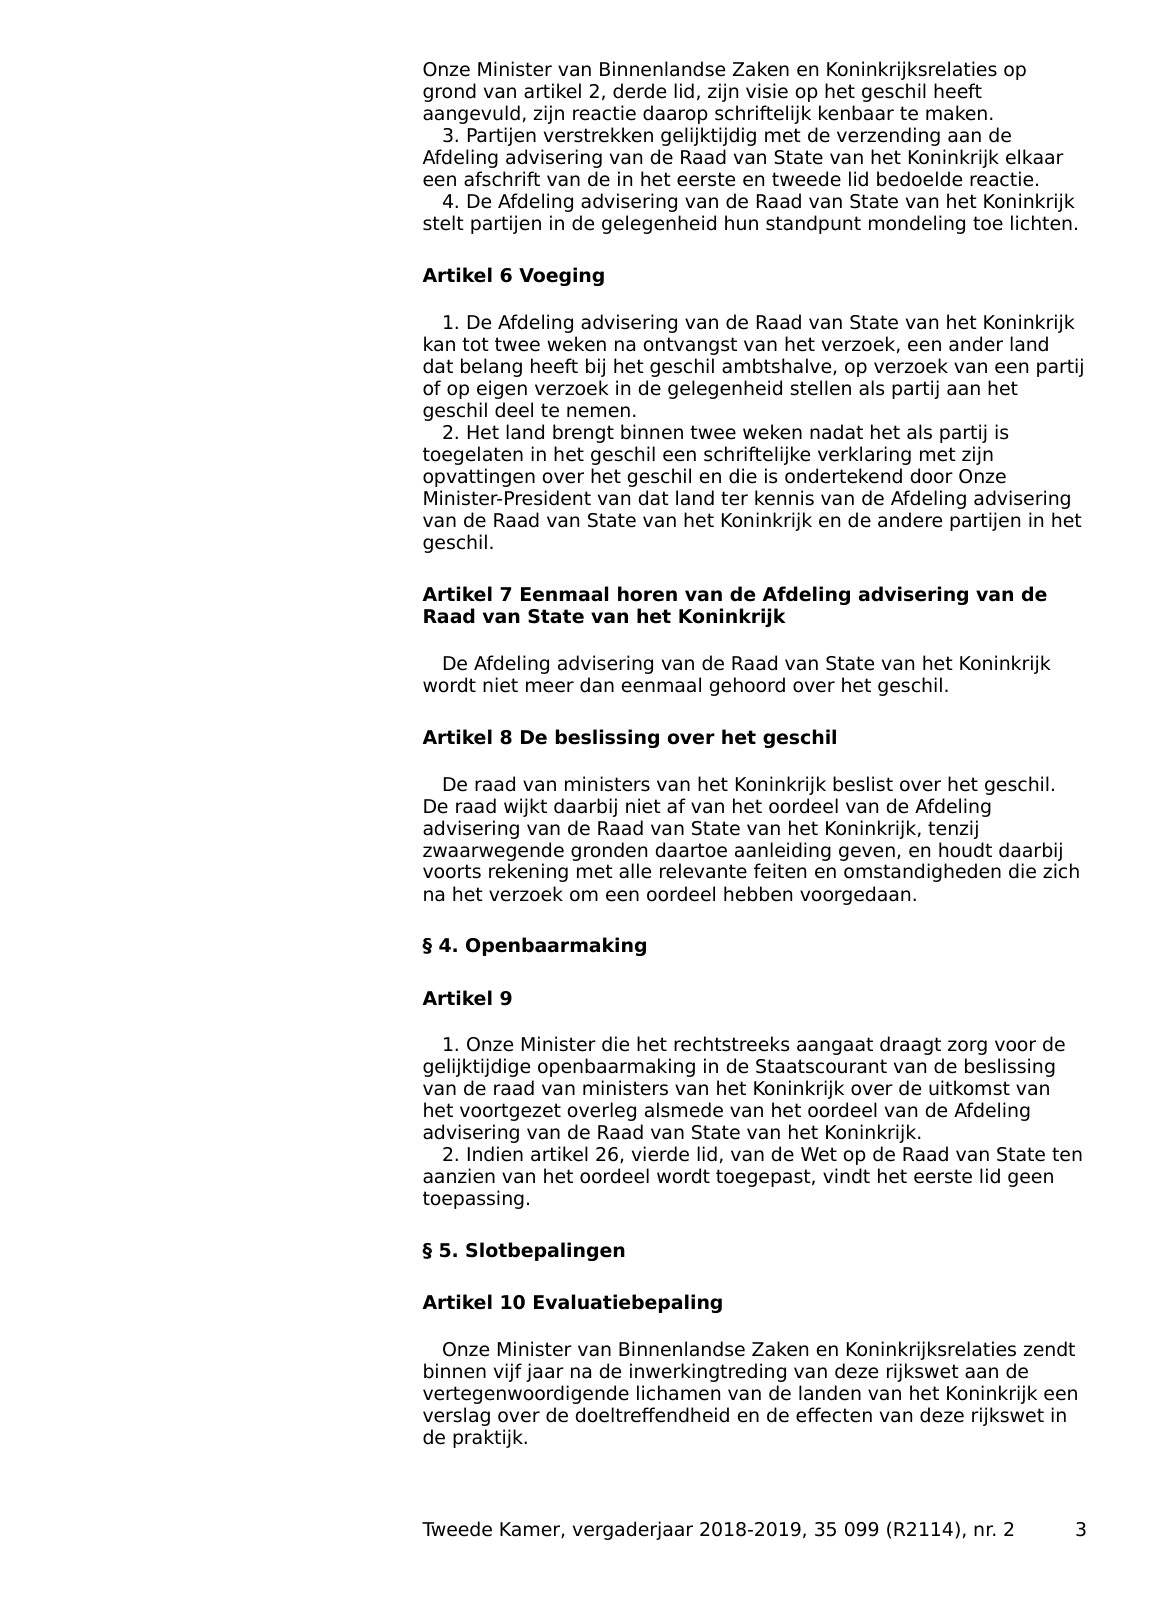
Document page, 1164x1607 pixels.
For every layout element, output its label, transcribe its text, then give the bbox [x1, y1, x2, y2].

subtitle § 4. Openbaarmaking [422, 935, 1087, 957]
subtitle Artikel 7 Eenmaal horen van de Afdeling advisering van de Raad van State van het Koninkrijk [422, 584, 1087, 628]
text 2. Het land brengt binnen twee weken nadat het als partij is toegelaten in het geschil een schriftelijke verklaring met zijn opvattingen over het geschil en die is ondertekend door Onze Minister-President van dat land ter kennis van de Afdeling advisering van de Raad van State van het Koninkrijk en de andere partijen in het geschil. [422, 422, 1087, 554]
text 4. De Afdeling advisering van de Raad van State van het Koninkrijk stelt partijen in de gelegenheid hun standpunt mondeling toe lichten. [422, 191, 1087, 235]
text Onze Minister van Binnenlandse Zaken en Koninkrijksrelaties zendt binnen vijf jaar na de inwerkingtreding van deze rijkswet aan de vertegenwoordigende lichamen van de landen van het Koninkrijk een verslag over de doeltreffendheid en de effecten van deze rijkswet in de praktijk. [422, 1339, 1087, 1449]
text 1. Onze Minister die het rechtstreeks aangaat draagt zorg voor de gelijktijdige openbaarmaking in de Staatscourant van de beslissing van de raad van ministers van het Koninkrijk over de uitkomst van het voortgezet overleg alsmede van het oordeel van de Afdeling advisering van de Raad van State van het Koninkrijk. [422, 1034, 1087, 1144]
subtitle § 5. Slotbepalingen [422, 1240, 1087, 1262]
text Onze Minister van Binnenlandse Zaken en Koninkrijksrelaties op grond van artikel 2, derde lid, zijn visie op het geschil heeft aangevuld, zijn reactie daarop schriftelijk kenbaar te maken. [422, 59, 1087, 125]
subtitle Artikel 9 [422, 987, 1087, 1009]
text 1. De Afdeling advisering van de Raad van State van het Koninkrijk kan tot twee weken na ontvangst van het verzoek, een ander land dat belang heeft bij het geschil ambtshalve, op verzoek van een partij of op eigen verzoek in de gelegenheid stellen als partij aan het geschil deel te nemen. [422, 312, 1087, 422]
text 3. Partijen verstrekken gelijktijdig met de verzending aan de Afdeling advisering van de Raad van State van het Koninkrijk elkaar een afschrift van de in het eerste en tweede lid bedoelde reactie. [422, 125, 1087, 191]
subtitle Artikel 10 Evaluatiebepaling [422, 1292, 1087, 1314]
subtitle Artikel 8 De beslissing over het geschil [422, 727, 1087, 748]
text De raad van ministers van het Koninkrijk beslist over het geschil. De raad wijkt daarbij niet af van het oordeel van de Afdeling advisering van de Raad van State van het Koninkrijk, tenzij zwaarwegende gronden daartoe aanleiding geven, en houdt daarbij voorts rekening met alle relevante feiten en omstandigheden die zich na het verzoek om een oordeel hebben voorgedaan. [422, 773, 1087, 905]
text 2. Indien artikel 26, vierde lid, van de Wet op de Raad van State ten aanzien van het oordeel wordt toegepast, vindt het eerste lid geen toepassing. [422, 1144, 1087, 1210]
text De Afdeling advisering van de Raad van State van het Koninkrijk wordt niet meer dan eenmaal gehoord over het geschil. [422, 653, 1087, 697]
subtitle Artikel 6 Voeging [422, 265, 1087, 287]
